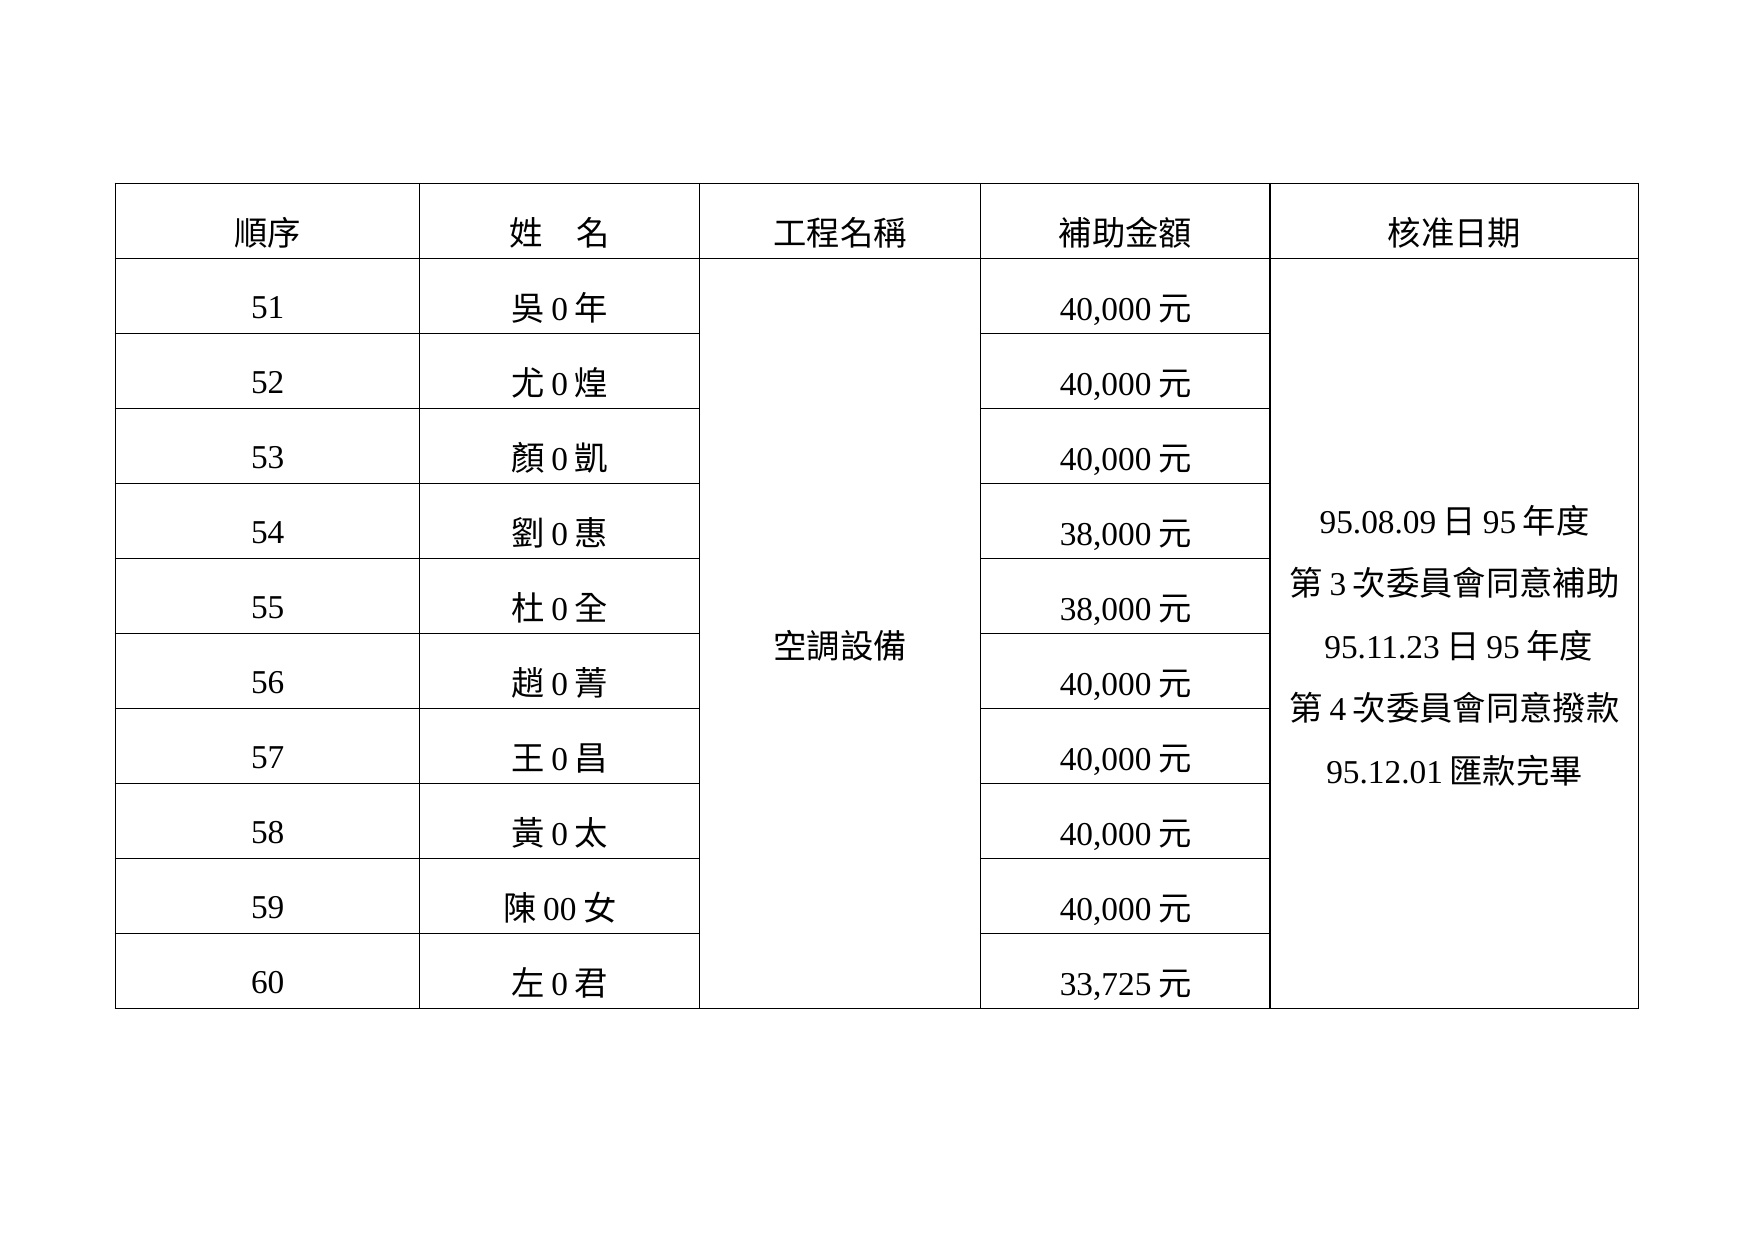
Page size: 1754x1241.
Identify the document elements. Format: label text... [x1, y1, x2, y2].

table_cell 陳00女 [420, 859, 699, 933]
table_header 姓 名 [420, 184, 699, 258]
table_cell 59 [116, 859, 419, 933]
table_cell 王0昌 [420, 709, 699, 783]
table_cell 40,000元 [981, 634, 1269, 708]
table_cell 40,000元 [981, 259, 1269, 333]
table_cell 40,000元 [981, 409, 1269, 483]
table_cell 51 [116, 259, 419, 333]
table_cell 54 [116, 484, 419, 558]
table_cell 53 [116, 409, 419, 483]
table_cell 33,725元 [981, 934, 1269, 1008]
table_cell 空調設備 [700, 259, 980, 1008]
table_header 補助金額 [981, 184, 1269, 258]
table_header 工程名稱 [700, 184, 980, 258]
table_cell 杜0全 [420, 559, 699, 633]
table_cell 尤0煌 [420, 334, 699, 408]
table_cell 95.08.09日95年度 第3次委員會同意補助 95.11.23日95年度 第4次委員會同意撥款 95.12.01匯款完畢 [1271, 259, 1638, 1008]
table_cell 40,000元 [981, 709, 1269, 783]
table_cell 38,000元 [981, 484, 1269, 558]
table_header 核准日期 [1271, 184, 1638, 258]
table_cell 56 [116, 634, 419, 708]
table_cell 黃0太 [420, 784, 699, 858]
table_header 順序 [116, 184, 419, 258]
table_cell 左0君 [420, 934, 699, 1008]
table_cell 57 [116, 709, 419, 783]
table_cell 38,000元 [981, 559, 1269, 633]
table_cell 55 [116, 559, 419, 633]
table_cell 吳0年 [420, 259, 699, 333]
table_cell 劉0惠 [420, 484, 699, 558]
table_cell 趙0菁 [420, 634, 699, 708]
table_cell 顏0凱 [420, 409, 699, 483]
table_cell 60 [116, 934, 419, 1008]
table_cell 40,000元 [981, 859, 1269, 933]
table_cell 40,000元 [981, 334, 1269, 408]
table_cell 40,000元 [981, 784, 1269, 858]
table_cell 52 [116, 334, 419, 408]
table_cell 58 [116, 784, 419, 858]
